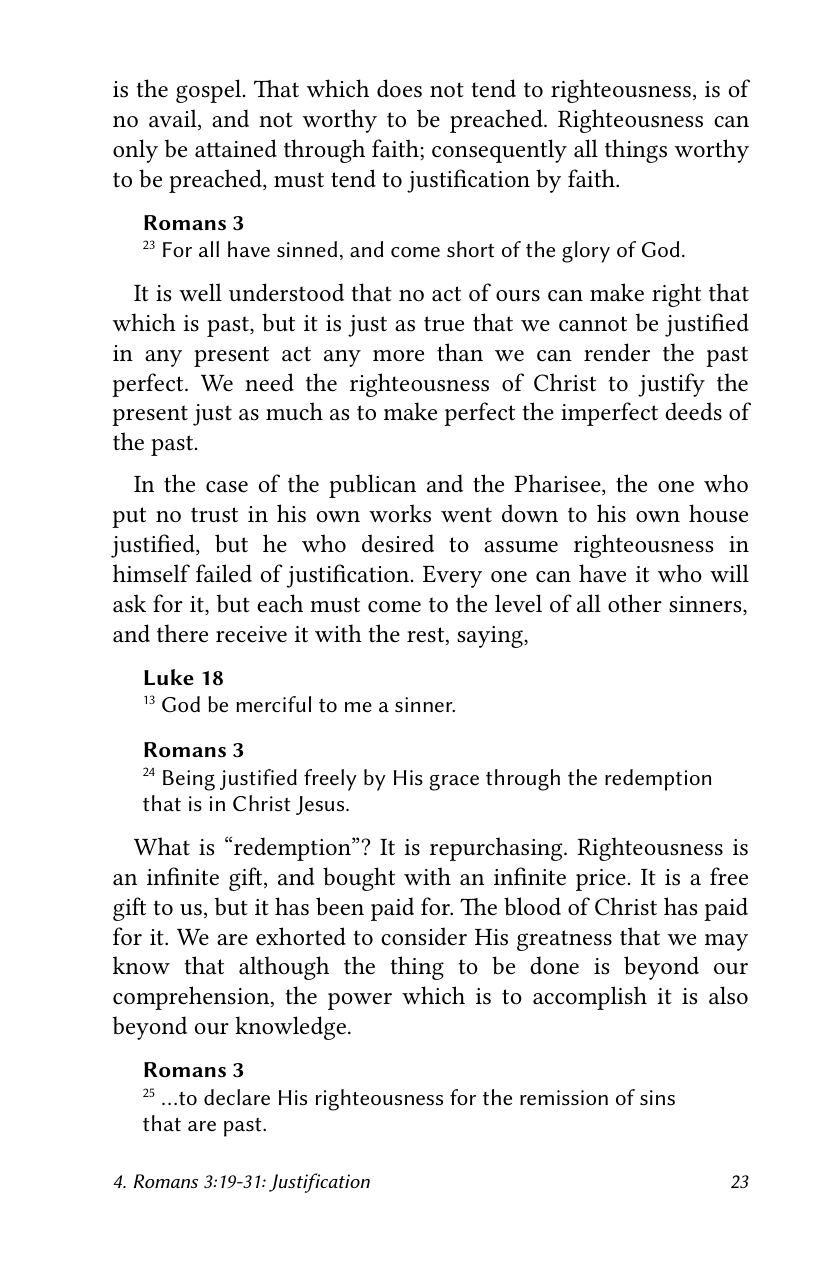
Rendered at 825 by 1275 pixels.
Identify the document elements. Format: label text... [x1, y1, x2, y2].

text 23 For all have sinned, and come short of the glory of God. [142, 237, 720, 263]
text What is “redemption”? It is repurchasing. Righteousness is an infinite gift, and bought with an infinite price. It is a free gift to us, but it has been paid for. The blood of Christ has paid for it. We are exhorted to consider His greatness that we may know that although the thing to be done is beyond our comprehension, the power which is to accomplish it is also beyond our knowledge. [112, 833, 750, 1041]
text Romans 3 [142, 1057, 750, 1083]
text Luke 18 [142, 665, 750, 691]
text 13 God be merciful to me a sinner. [142, 692, 720, 718]
text is the gospel. That which does not tend to righteousness, is of no avail, and not worthy to be preached. Righteousness can only be attained through faith; consequently all things worthy to be preached, must tend to justification by faith. [112, 75, 750, 193]
text 24 Being justified freely by His grace through the redemption that is in Christ Jesus. [142, 764, 720, 817]
text Romans 3 [142, 737, 750, 763]
text Romans 3 [142, 209, 750, 236]
text 25 ...to declare His righteousness for the remission of sins that are past. [142, 1085, 720, 1137]
text In the case of the publican and the Pharisee, the one who put no trust in his own works went down to his own house justified, but he who desired to assume righteousness in himself failed of justification. Every one can have it who will ask for it, but each must come to the level of all other sinners, and there receive it with the rest, saying, [112, 470, 750, 648]
text It is well understood that no act of ours can make right that which is past, but it is just as true that we cannot be justified in any present act any more than we can render the past perfect. We need the righteousness of Christ to justify the present just as much as to make perfect the imperfect deeds of the past. [112, 279, 750, 457]
